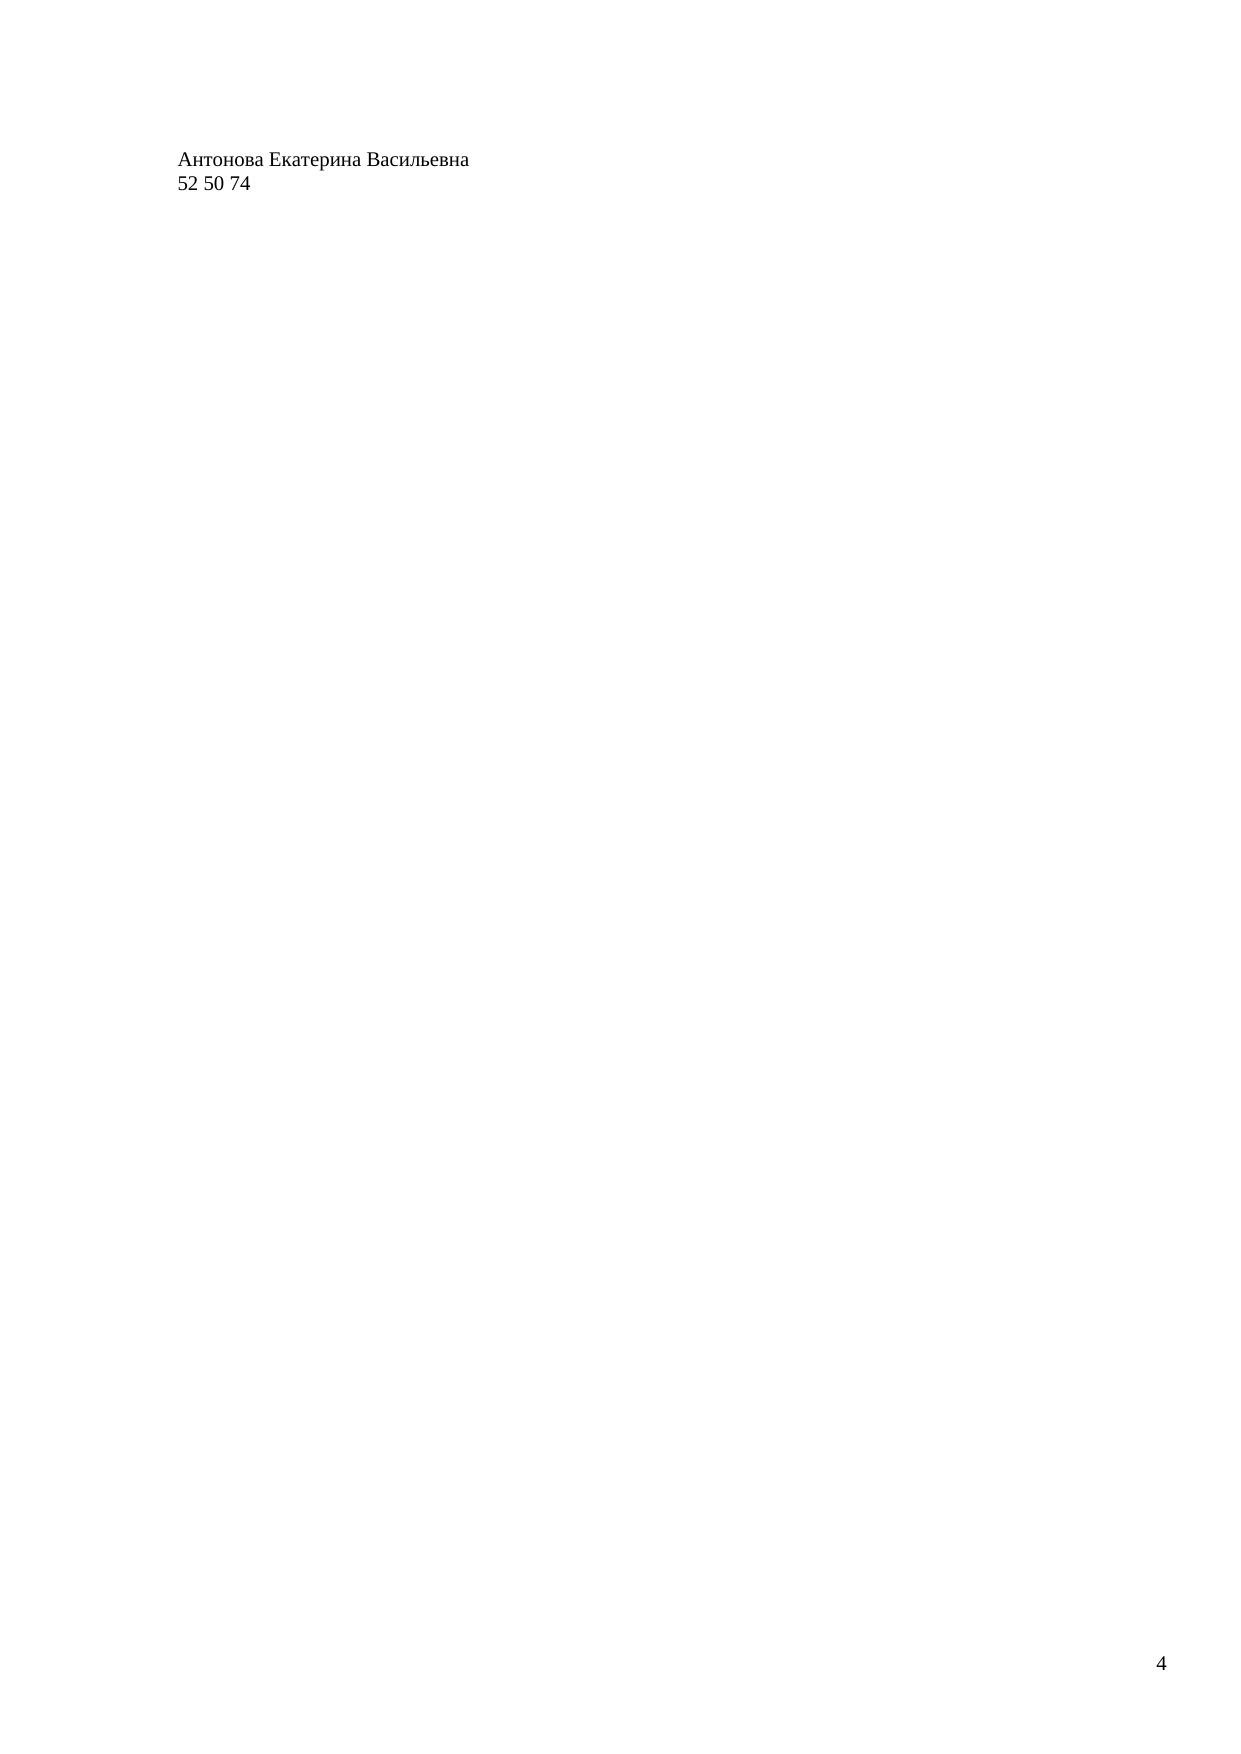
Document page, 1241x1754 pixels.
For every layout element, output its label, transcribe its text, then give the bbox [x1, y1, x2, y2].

text Антонова Екатерина Васильевна [177, 147, 1167, 171]
text 52 50 74 [177, 171, 1167, 195]
